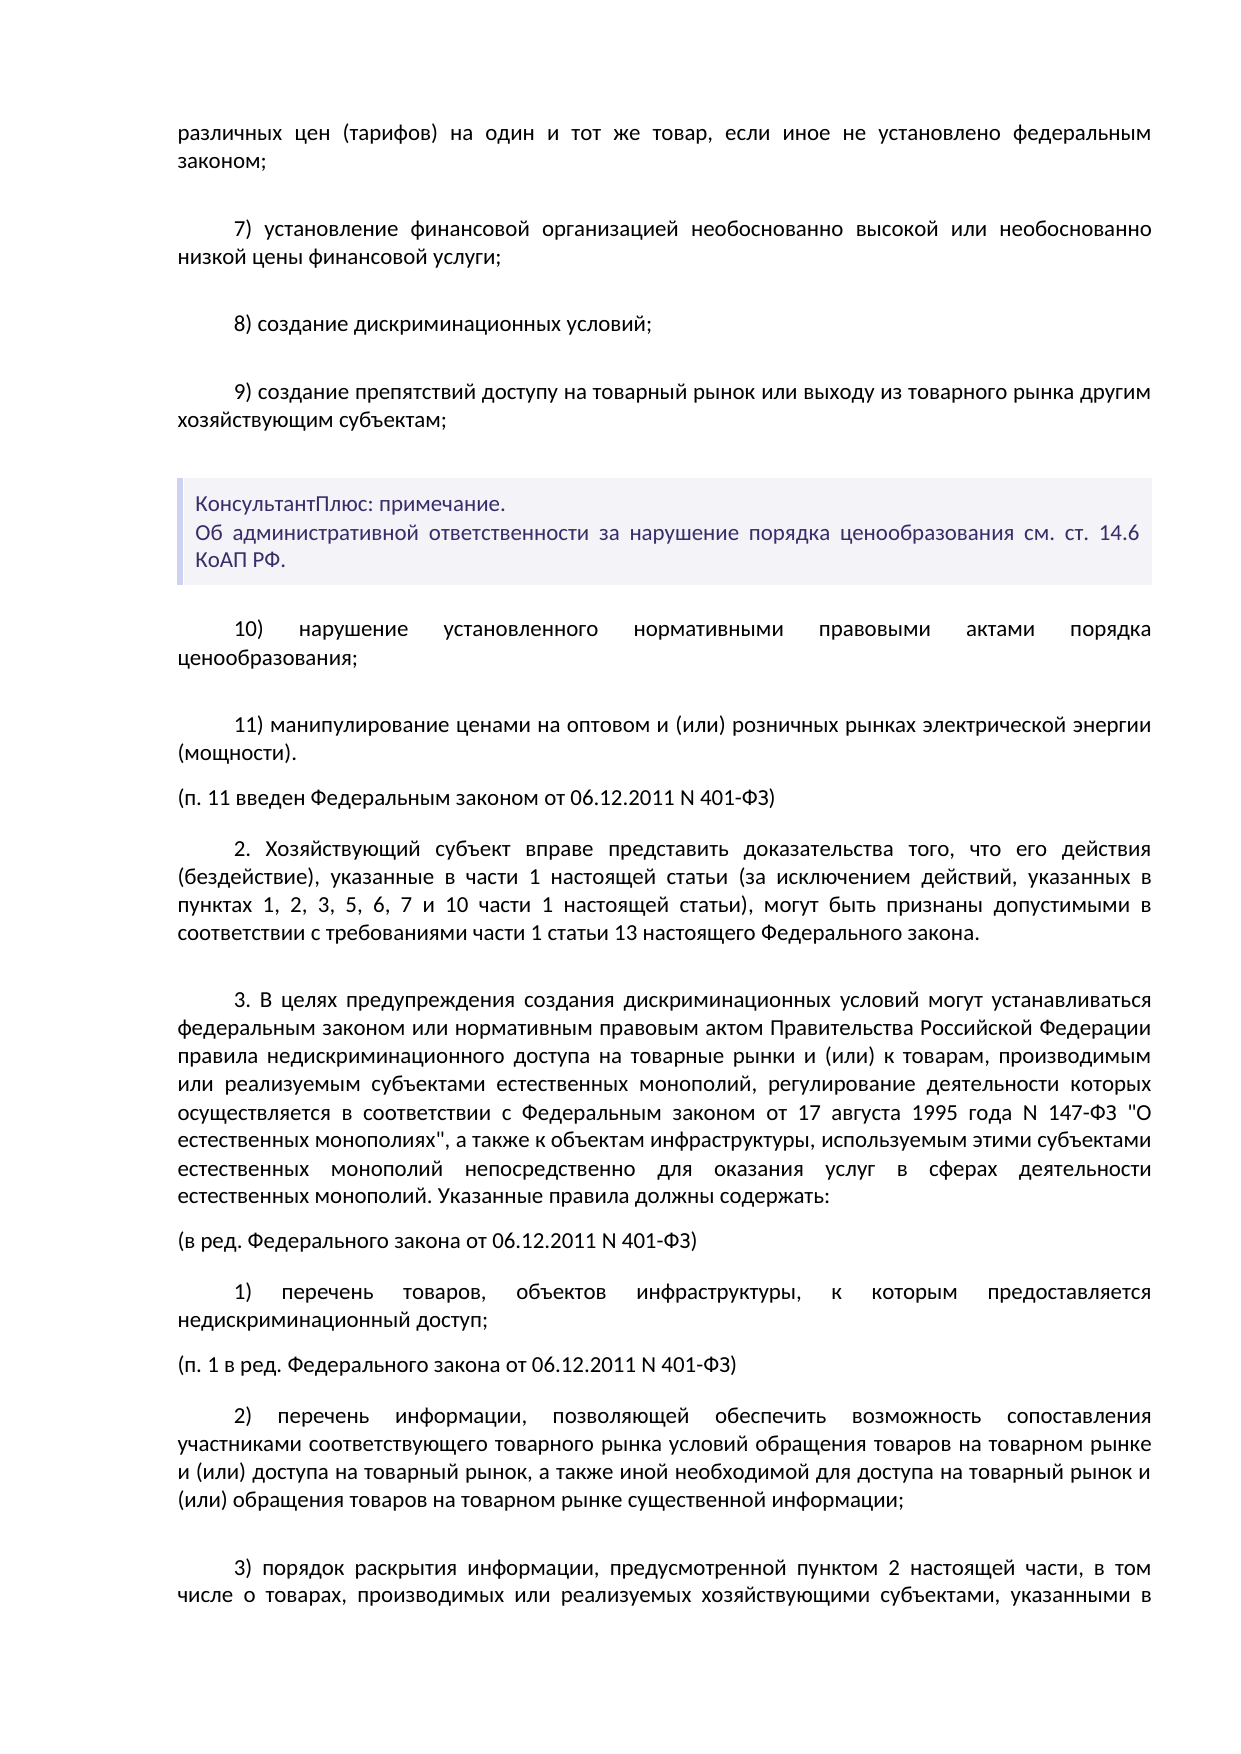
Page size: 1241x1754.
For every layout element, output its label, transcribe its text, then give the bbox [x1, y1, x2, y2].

text 2) перечень информации, позволяющей обеспечить возможность сопоставления участниками соответствующего товарного рынка условий обращения товаров на товарном рынке и (или) доступа на товарный рынок, а также иной необходимой для доступа на товарный рынок и (или) обращения товаров на товарном рынке существенной информации; [177, 1401, 1152, 1513]
text (п. 11 введен Федеральным законом от 06.12.2011 N 401-ФЗ) [177, 783, 1152, 811]
table_header КонсультантПлюс: примечание. Об административной ответственности за нарушение порядка ценообразования см. ст. 14.6 КоАП РФ. [195, 478, 1140, 585]
text 10) нарушение установленного нормативными правовыми актами порядка ценообразования; [177, 614, 1152, 671]
text 3) порядок раскрытия информации, предусмотренной пунктом 2 настоящей части, в том числе о товарах, производимых или реализуемых хозяйствующими субъектами, указанными в [177, 1553, 1152, 1609]
text 1) перечень товаров, объектов инфраструктуры, к которым предоставляется недискриминационный доступ; [177, 1277, 1152, 1333]
table_header [1140, 478, 1152, 585]
text 8) создание дискриминационных условий; [177, 309, 1152, 337]
text 9) создание препятствий доступу на товарный рынок или выходу из товарного рынка другим хозяйствующим субъектам; [177, 377, 1152, 433]
text 2. Хозяйствующий субъект вправе представить доказательства того, что его действия (бездействие), указанные в части 1 настоящей статьи (за исключением действий, указанных в пунктах 1, 2, 3, 5, 6, 7 и 10 части 1 настоящей статьи), могут быть признаны допустимыми в соответствии с требованиями части 1 статьи 13 настоящего Федерального закона. [177, 834, 1152, 946]
table_header [184, 478, 195, 585]
text различных цен (тарифов) на один и тот же товар, если иное не установлено федеральным законом; [177, 118, 1152, 174]
text (в ред. Федерального закона от 06.12.2011 N 401-ФЗ) [177, 1226, 1152, 1254]
text (п. 1 в ред. Федерального закона от 06.12.2011 N 401-ФЗ) [177, 1350, 1152, 1378]
text 3. В целях предупреждения создания дискриминационных условий могут устанавливаться федеральным законом или нормативным правовым актом Правительства Российской Федерации правила недискриминационного доступа на товарные рынки и (или) к товарам, производимым или реализуемым субъектами естественных монополий, регулирование деятельности которых осуществляется в соответствии с Федеральным законом от 17 августа 1995 года N 147-ФЗ "О естественных монополиях", а также к объектам инфраструктуры, используемым этими субъектами естественных монополий непосредственно для оказания услуг в сферах деятельности естественных монополий. Указанные правила должны содержать: [177, 986, 1152, 1210]
text 11) манипулирование ценами на оптовом и (или) розничных рынках электрической энергии (мощности). [177, 710, 1152, 766]
table_header [177, 478, 183, 585]
text 7) установление финансовой организацией необоснованно высокой или необоснованно низкой цены финансовой услуги; [177, 214, 1152, 270]
